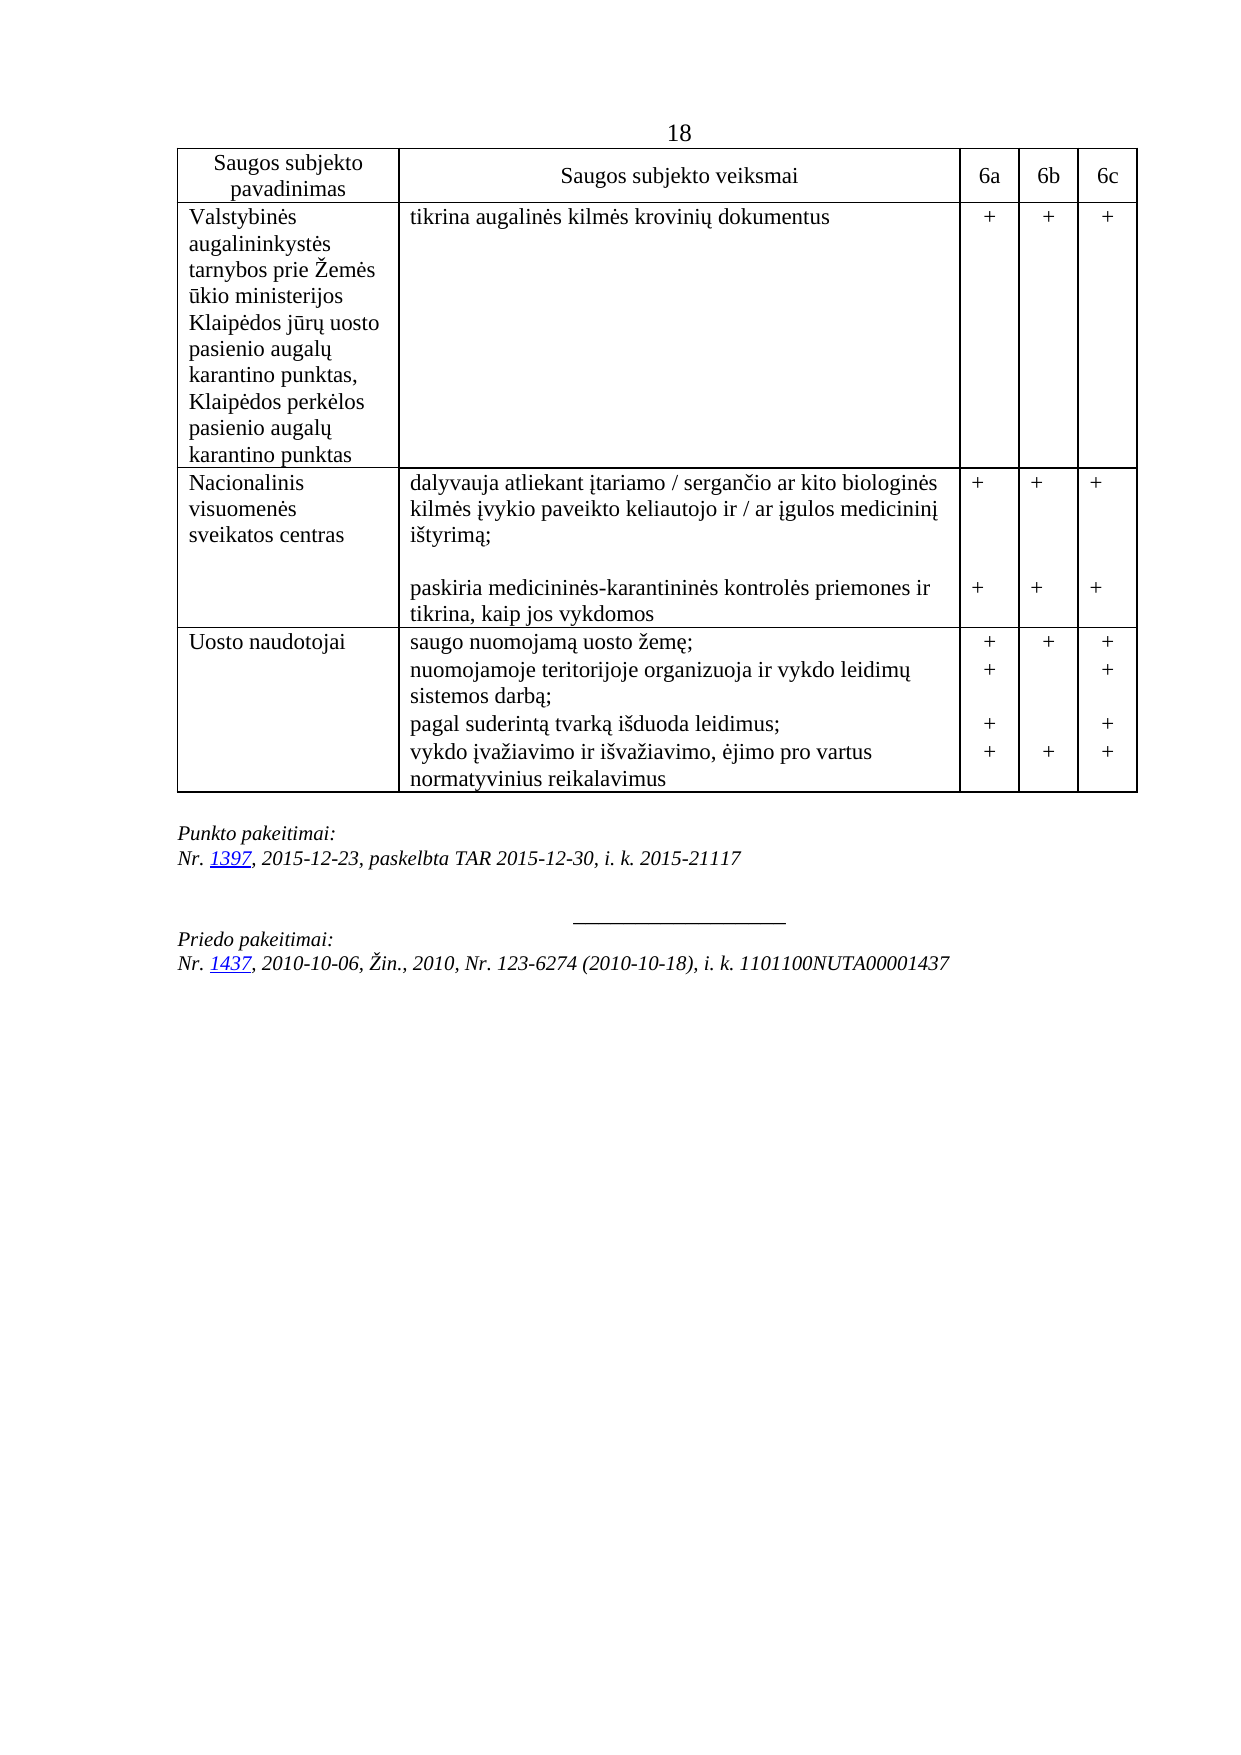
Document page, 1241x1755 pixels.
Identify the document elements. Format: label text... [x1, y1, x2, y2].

table_cell + [1079, 628, 1136, 654]
table_cell + [961, 737, 1018, 791]
table_cell [1020, 709, 1077, 737]
text Punkto pakeitimai: [177, 821, 1181, 845]
text Nr. 1397, 2015-12-23, paskelbta TAR 2015-12-30, i. k. 2015-21117 [177, 845, 1181, 869]
table_cell + [1020, 737, 1077, 791]
table_cell nuomojamoje teritorijoje organizuoja ir vykdo leidimų sistemos darbą; [400, 655, 959, 709]
text Nr. 1437, 2010-10-06, Žin., 2010, Nr. 123-6274 (2010-10-18), i. k. 1101100NUTA00001437 [177, 951, 1181, 975]
table_header 6c [1079, 149, 1136, 202]
table_cell vykdo įvažiavimo ir išvažiavimo, ėjimo pro vartus normatyvinius reikalavimus [400, 737, 959, 791]
table_cell + [1079, 737, 1136, 791]
table_header Saugos subjekto veiksmai [400, 149, 959, 202]
table_cell tikrina augalinės kilmės krovinių dokumentus [400, 203, 959, 467]
table_cell + [1020, 628, 1077, 654]
table_header 6b [1020, 149, 1077, 202]
table_cell + [961, 628, 1018, 654]
table_cell [1020, 655, 1077, 709]
table_cell dalyvauja atliekant įtariamo / sergančio ar kito biologinės kilmės įvykio paveikto keliautojo ir / ar įgulos medicininį ištyrimą; paskiria medicininės-karantininės kontrolės priemones ir tikrina, kaip jos vykdomos [400, 469, 959, 627]
table_cell Uosto naudotojai [178, 628, 398, 791]
table_cell pagal suderintą tvarką išduoda leidimus; [400, 709, 959, 737]
text Priedo pakeitimai: [177, 927, 1181, 951]
table_cell Nacionalinis visuomenės sveikatos centras [178, 468, 398, 627]
table_header 6a [961, 149, 1018, 202]
table_cell + [1079, 203, 1136, 467]
table_cell Valstybinės augalininkystės tarnybos prie Žemės ūkio ministerijos Klaipėdos jūrų uosto pasienio augalų karantino punktas, Klaipėdos perkėlos pasienio augalų karantino punktas [178, 203, 398, 467]
table_cell + [1079, 655, 1136, 709]
table_cell + [961, 203, 1018, 467]
table_cell + [961, 709, 1018, 737]
table_cell + [1020, 203, 1077, 467]
table_cell + [1079, 709, 1136, 737]
table_header Saugos subjekto pavadinimas [178, 149, 398, 202]
table_cell + + [1020, 469, 1077, 627]
text _________________ [177, 898, 1181, 927]
table_cell + [961, 655, 1018, 709]
table_cell + + [961, 469, 1018, 627]
table_cell + + [1079, 469, 1136, 627]
table_cell saugo nuomojamą uosto žemę; [400, 628, 959, 654]
